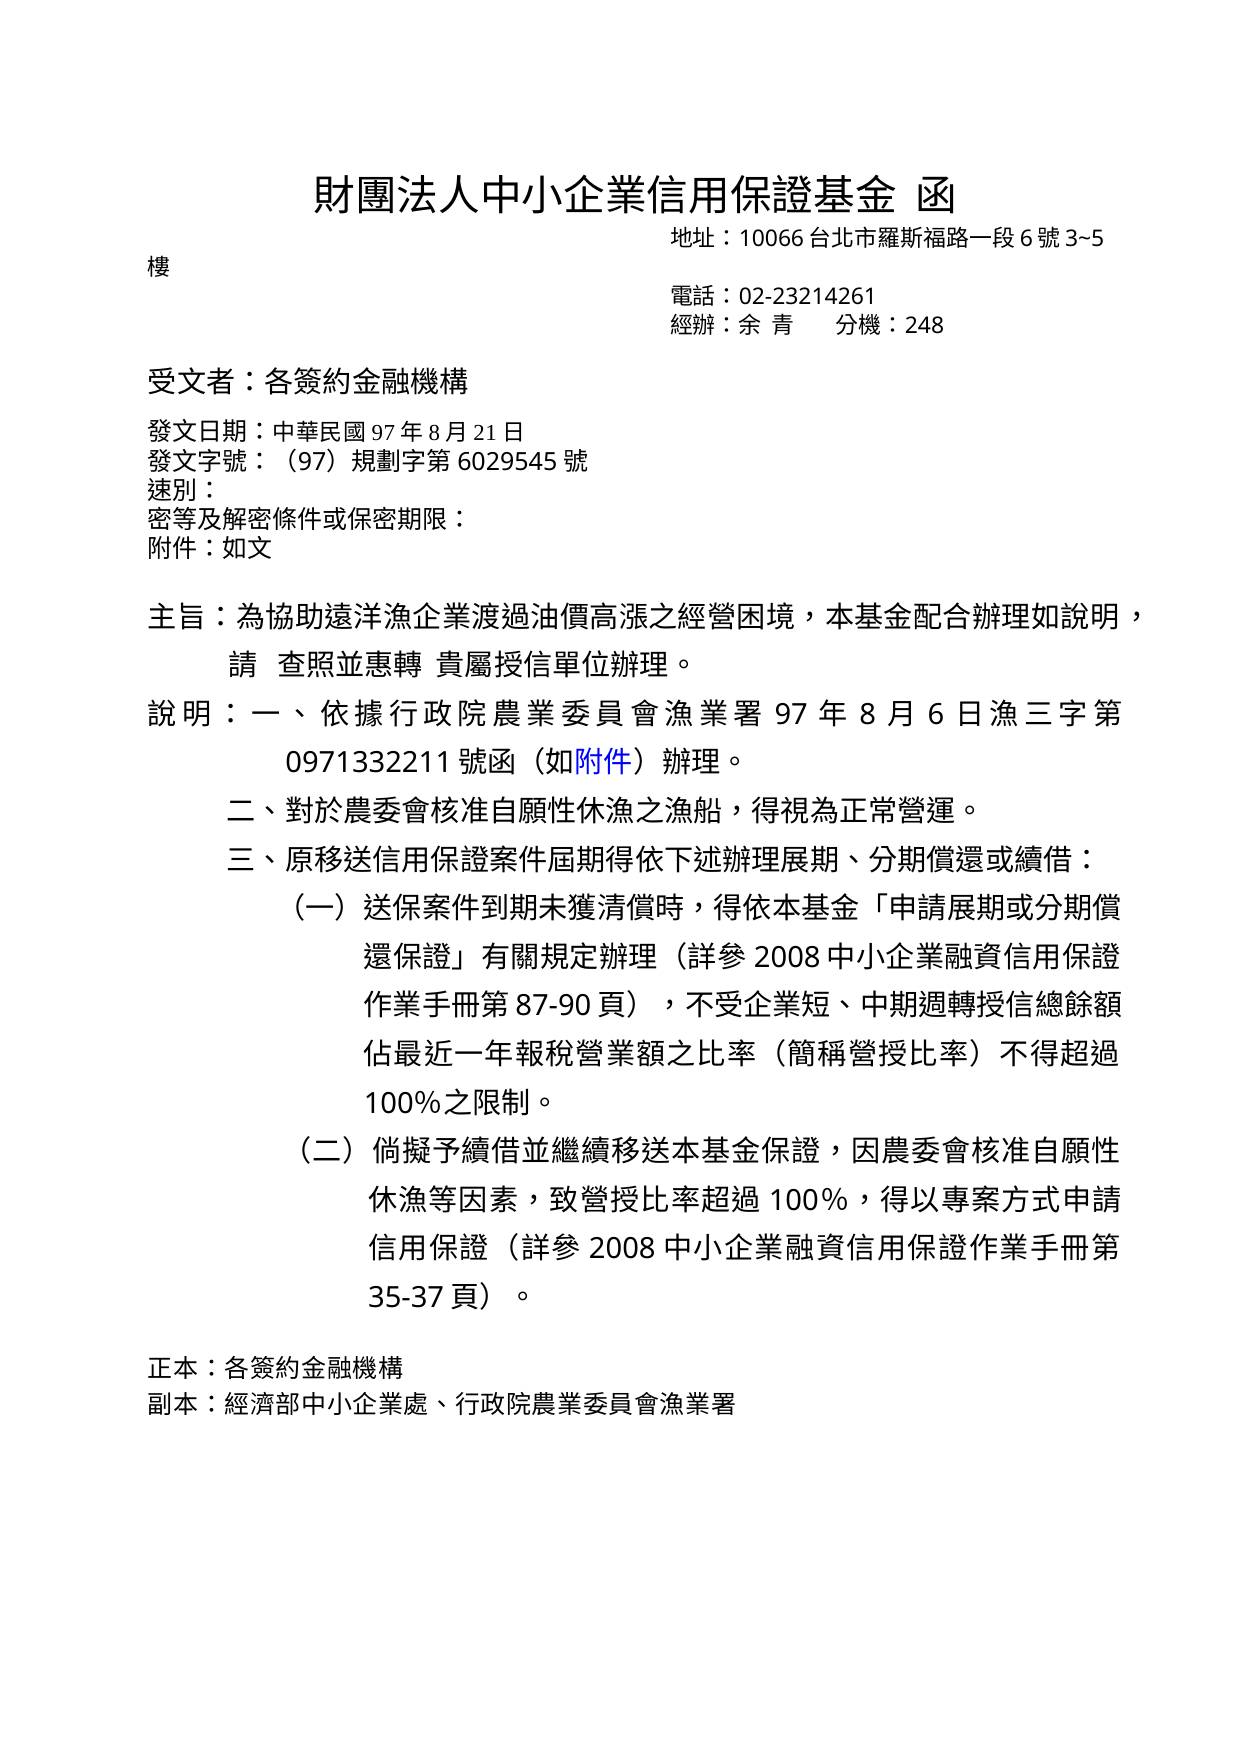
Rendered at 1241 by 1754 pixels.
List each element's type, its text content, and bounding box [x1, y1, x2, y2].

text 密等及解密條件或保密期限： [148, 505, 1122, 534]
text 發文字號：（97）規劃字第 6029545 號 [148, 447, 1122, 476]
text 財團法人中小企業信用保證基金 函 [148, 161, 1122, 223]
text （二）倘擬予續借並繼續移送本基金保證，因農委會核准自願性休漁等因素，致營授比率超過100％，得以專案方式申請信用保證（詳參2008中小企業融資信用保證作業手冊第35-37頁）。 [282, 1128, 1122, 1316]
text 發文日期：中華民國97年8月21日 [148, 417, 1122, 447]
text 三、原移送信用保證案件屆期得依下述辦理展期、分期償還或續借： [226, 836, 1122, 878]
text 正本：各簽約金融機構 [148, 1349, 1122, 1385]
text 二、對於農委會核准自願性休漁之漁船，得視為正常營運。 [226, 788, 1122, 830]
text 電話：02-23214261 [620, 281, 1122, 311]
text 受文者：各簽約金融機構 [148, 358, 1122, 401]
text 副本：經濟部中小企業處、行政院農業委員會漁業署 [148, 1385, 1122, 1420]
text 說明：一、依據行政院農業委員會漁業署97年8月6日漁三字第0971332211號函（如附件）辦理。 [148, 690, 1122, 781]
text 地址：10066台北市羅斯福路一段6號3~5樓 [148, 223, 1122, 281]
text 主旨：為協助遠洋漁企業渡過油價高漲之經營困境，本基金配合辦理如說明，請 查照並惠轉 貴屬授信單位辦理。 [148, 593, 1122, 684]
text 附件：如文 [148, 534, 1122, 563]
text 速別： [148, 476, 1122, 505]
text （一）送保案件到期未獲清償時，得依本基金「申請展期或分期償還保證」有關規定辦理（詳參2008中小企業融資信用保證作業手冊第87-90頁），不受企業短、中期週轉授信總餘額佔最近一年報稅營業額之比率（簡稱營授比率）不得超過100％之限制。 [276, 885, 1122, 1122]
text 經辦：余 青 分機：248 [148, 311, 1122, 340]
